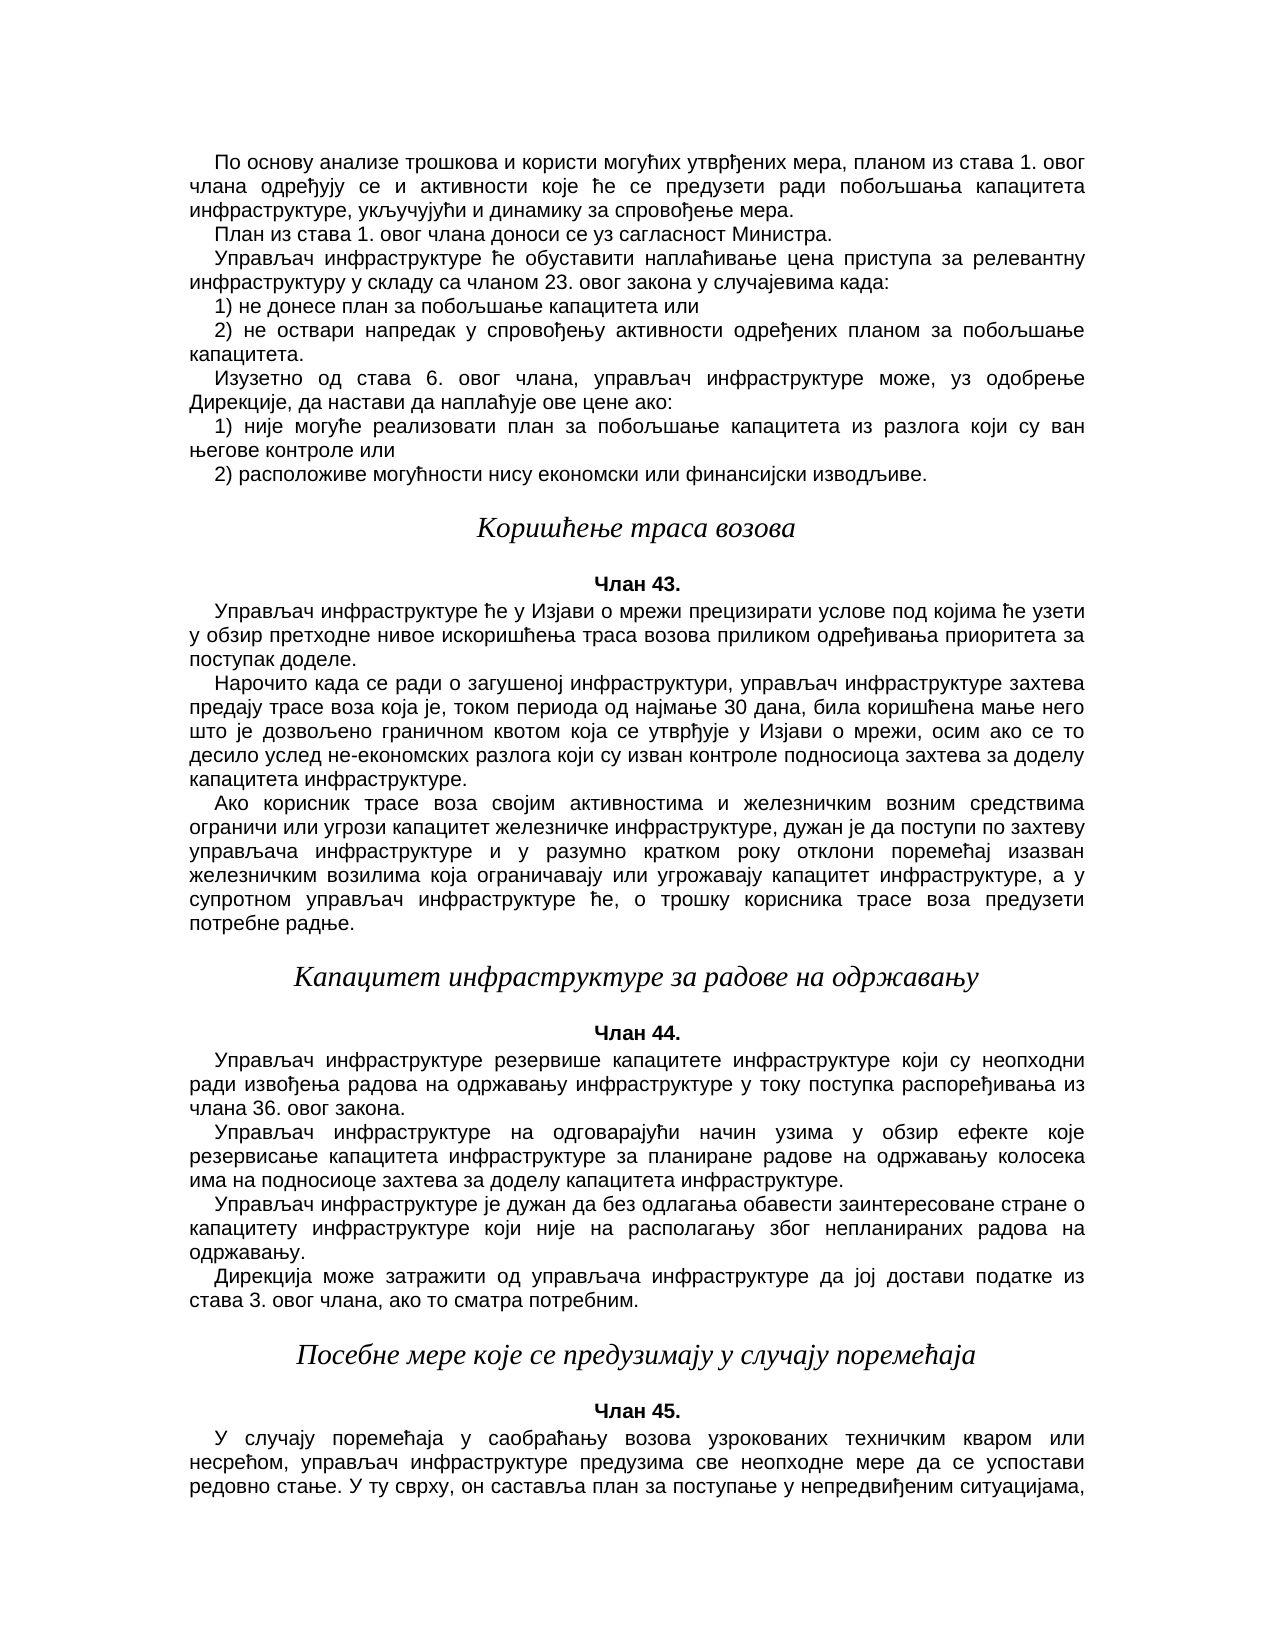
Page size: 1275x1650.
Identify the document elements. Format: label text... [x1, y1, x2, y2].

text Управљач инфраструктуре на одговарајући начин узима у обзир ефекте које резервисање капацитета инфраструктуре за планиране радове на одржавању колосека има на подносиоце захтева за доделу капацитета инфраструктуре. [189, 1120, 1086, 1192]
text У случају поремећаја у саобраћању возова узрокованих техничким кваром или несрећом, управљач инфраструктуре предузима све неопходне мере да се успостави редовно стање. У ту сврху, он саставља план за поступање у непредвиђеним ситуацијама, [189, 1426, 1086, 1497]
text Управљач инфраструктуре ће обуставити наплаћивање цена приступа за релевантну инфраструктуру у складу са чланом 23. овог закона у случајевима када: [189, 246, 1086, 294]
text 1) није могуће реализовати план за побољшање капацитета из разлога који су ван његове контроле или [189, 413, 1086, 461]
text Коришћење траса возова [150, 510, 1125, 544]
text Капацитет инфраструктуре за радове на одржавању [150, 959, 1125, 993]
text 2) не оствари напредак у спровођењу активности одређених планом за побољшање капацитета. [189, 318, 1086, 366]
text Управљач инфраструктуре ће у Изјави о мрежи прецизирати услове под којима ће узети у обзир претходне нивое искоришћења траса возова приликом одређивања приоритета за поступак доделе. [189, 599, 1086, 671]
text Нарочито када се ради о загушеној инфраструктури, управљач инфраструктуре захтева предају трасе воза која је, током периода од најмање 30 дана, била коришћена мање него што је дозвољено граничном квотом која се утврђује у Изјави о мрежи, осим ако се то десило услед не-економских разлога који су изван контроле подносиоца захтева за доделу капацитета инфраструктуре. [189, 671, 1086, 791]
text План из става 1. овог члана доноси се уз сагласност Министра. [189, 222, 1086, 246]
text Члан 45. [150, 1398, 1125, 1422]
text По основу анализе трошкова и користи могућих утврђених мера, планом из става 1. овог члана одређују се и активности које ће се предузети ради побољшања капацитета инфраструктуре, укључујући и динамику за спровођење мера. [189, 150, 1086, 222]
text 2) расположиве могућности нису економски или финансијски изводљиве. [189, 461, 1086, 485]
text Члан 43. [150, 572, 1125, 596]
text Изузетно од става 6. овог члана, управљач инфраструктуре може, уз одобрење Дирекције, да настави да наплаћује ове цене ако: [189, 366, 1086, 413]
text Дирекција мoжe зaтрaжити oд упрaвљача инфрaструктурe дa јој достави податке из става 3. овог члана, ако тo смaтрa пoтрeбним. [189, 1264, 1086, 1312]
text Посебне мере које се предузимају у случају поремећаја [150, 1337, 1125, 1370]
text Управљач инфраструктуре је дужан да без одлагања обавести заинтересоване стране о капацитету инфраструктуре који није на располагању због непланираних радова на одржавању. [189, 1192, 1086, 1264]
text Ако корисник трасе воза својим активностима и железничким возним средствима ограничи или угрози капацитет железничке инфраструктуре, дужан је да поступи по захтеву управљача инфраструктуре и у разумно кратком року отклони поремећај изазван железничким возилима која ограничавају или угрожавају капацитет инфраструктуре, а у супротном управљач инфраструктуре ће, о трошку корисника трасе воза предузети потребне радње. [189, 791, 1086, 934]
text Управљач инфраструктуре резервише капацитете инфраструктуре који су неопходни ради извођења радова на одржавању инфраструктуре у току поступка распоређивања из члана 36. овог закона. [189, 1048, 1086, 1120]
text 1) не донесе план за побољшање капацитета или [189, 294, 1086, 318]
text Члан 44. [150, 1021, 1125, 1045]
